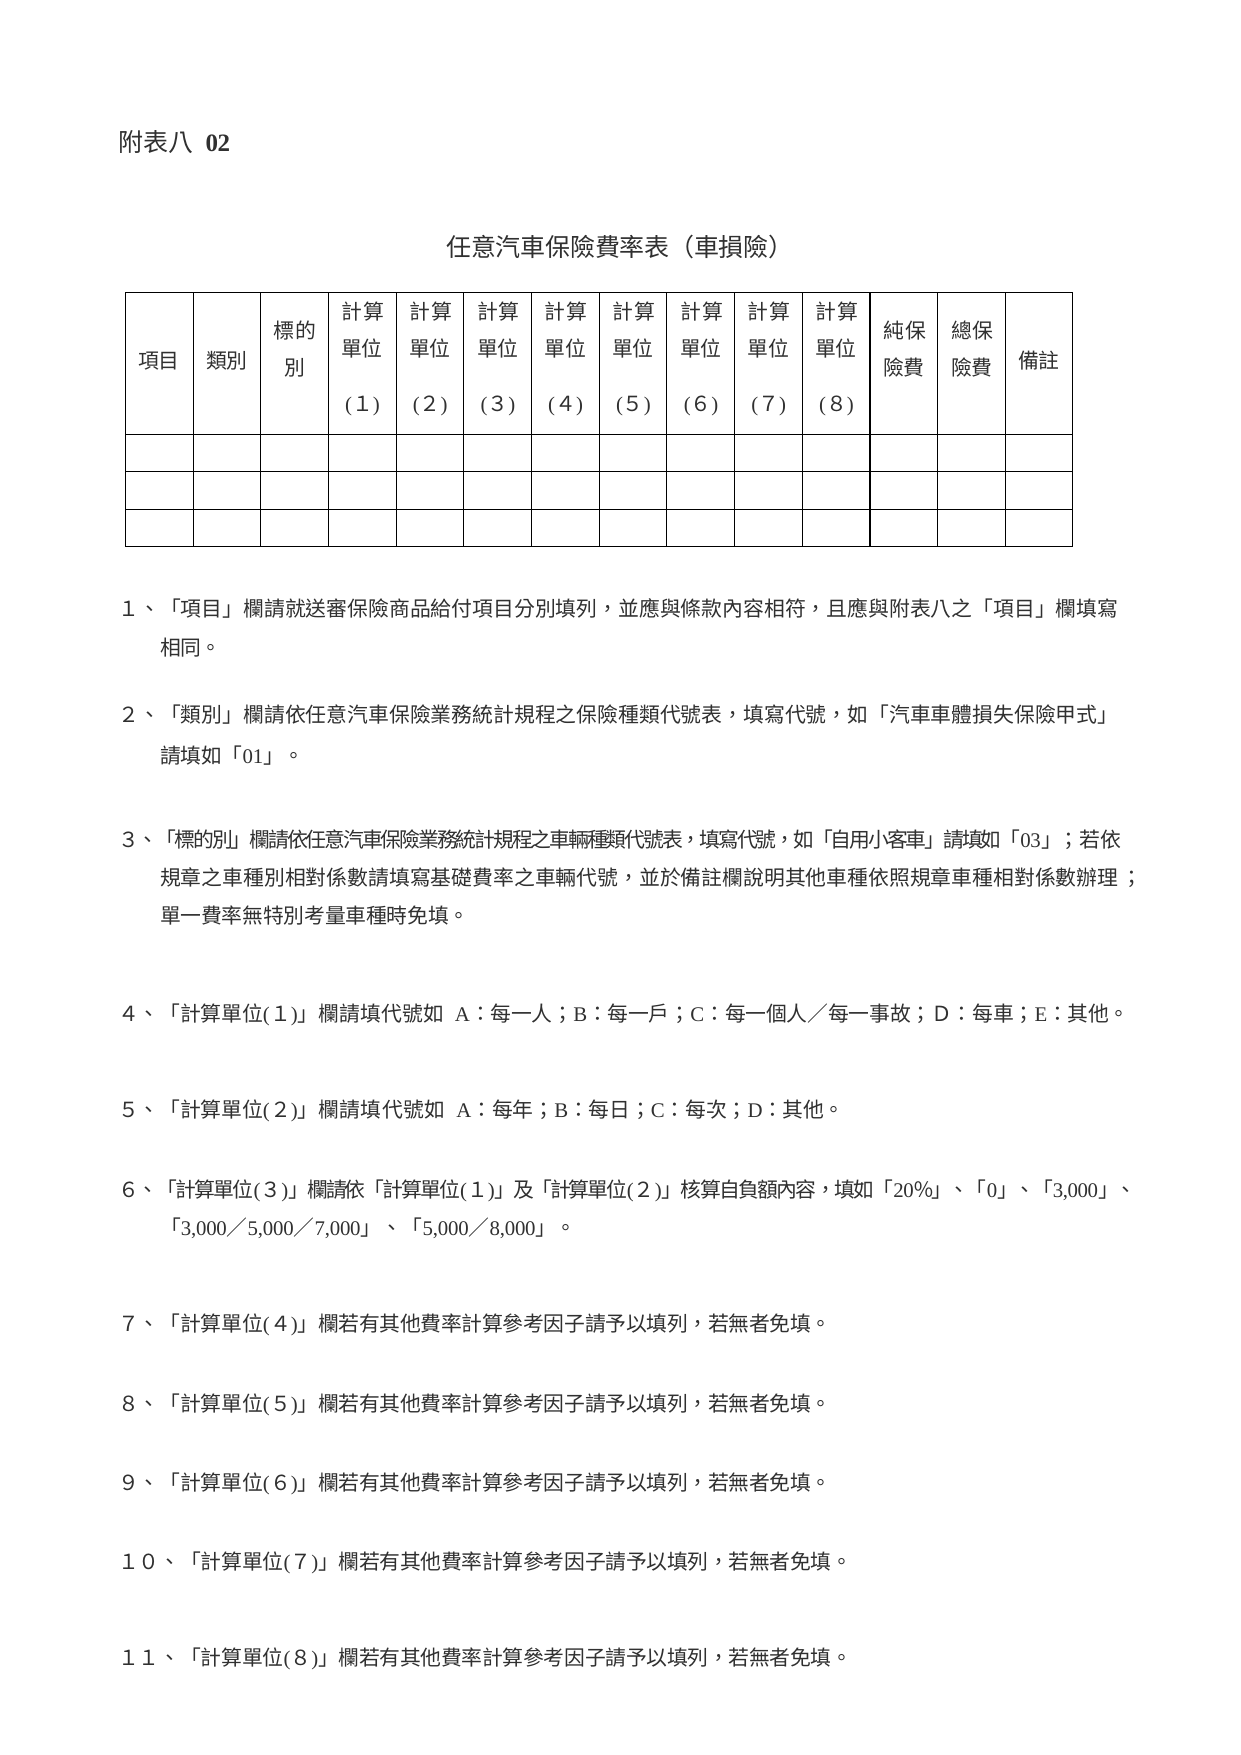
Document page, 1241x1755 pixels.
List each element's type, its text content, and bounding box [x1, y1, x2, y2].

table_header 類別 [194, 293, 260, 434]
table_cell [397, 510, 463, 546]
table_cell [464, 472, 531, 509]
table_header 總保險費 [938, 293, 1005, 434]
text １０、「計算單位(７)」欄若有其他費率計算參考因子請予以填列，若無者免填。 [118, 1546, 1137, 1576]
table_header 計算單位 (６) [667, 293, 734, 434]
text 附表八 02 [118, 122, 1137, 159]
table_cell [600, 472, 666, 509]
table_cell [126, 472, 193, 509]
table_cell [532, 435, 599, 471]
table_header 標的別 [261, 293, 328, 434]
table_cell [871, 472, 937, 509]
text １、「項目」欄請就送審保險商品給付項目分別填列，並應與條款內容相符，且應與附表八之「項目」欄填寫相同。 [118, 592, 1119, 661]
table_cell [667, 435, 734, 471]
table_header 備註 [1006, 293, 1072, 434]
table_cell [194, 510, 260, 546]
table_cell [667, 510, 734, 546]
table_cell [667, 472, 734, 509]
table_cell [397, 472, 463, 509]
text ８、「計算單位(５)」欄若有其他費率計算參考因子請予以填列，若無者免填。 [118, 1387, 1137, 1417]
table_header 計算單位 (８) [803, 293, 869, 434]
text ９、「計算單位(６)」欄若有其他費率計算參考因子請予以填列，若無者免填。 [118, 1466, 1137, 1496]
text ２、「類別」欄請依任意汽車保險業務統計規程之保險種類代號表，填寫代號，如「汽車車體損失保險甲式」請填如「01」。 [118, 699, 1119, 769]
text ４、「計算單位(１)」欄請填代號如 A：每一人；B：每一戶；C：每一個人／每一事故；Ｄ：每車；E：其他。 [118, 998, 1137, 1028]
text 「3,000／5,000／7,000」、「5,000／8,000」。 [160, 1211, 1137, 1242]
table_cell [329, 472, 396, 509]
table_cell [803, 510, 869, 546]
text ６、「計算單位(３)」欄請依「計算單位(１)」及「計算單位(２)」核算自負額內容，填如「20％」、「0」、「3,000」、 [118, 1173, 1137, 1203]
table_header 計算單位 (２) [397, 293, 463, 434]
table_cell [464, 435, 531, 471]
table_cell [600, 510, 666, 546]
table_header 項目 [126, 293, 193, 434]
table_cell [194, 472, 260, 509]
table_cell [194, 435, 260, 471]
table_cell [938, 435, 1005, 471]
table_cell [261, 435, 328, 471]
table_cell [1006, 435, 1072, 471]
table_cell [735, 435, 802, 471]
table_cell [735, 510, 802, 546]
table_cell [803, 472, 869, 509]
table_header 計算單位 (３) [464, 293, 531, 434]
table_cell [126, 435, 193, 471]
table_cell [871, 435, 937, 471]
text ３、「標的別」欄請依任意汽車保險業務統計規程之車輛種類代號表，填寫代號，如「自用小客車」請填如「03」；若依規章之車種別相對係數請填寫基礎費率之車輛代號，並於備註欄說明其他車種依照規章車種相對係數辦理；單一費率無特別考量車種時免填。 [118, 824, 1121, 929]
table_header 計算單位 (５) [600, 293, 666, 434]
table_header 純保險費 [871, 293, 937, 434]
table_cell [532, 472, 599, 509]
table_cell [397, 435, 463, 471]
text 任意汽車保險費率表（車損險） [103, 228, 1137, 264]
text ７、「計算單位(４)」欄若有其他費率計算參考因子請予以填列，若無者免填。 [118, 1307, 1137, 1338]
table_header 計算單位 (１) [329, 293, 396, 434]
table_cell [803, 435, 869, 471]
table_cell [261, 472, 328, 509]
table_cell [329, 510, 396, 546]
table_cell [600, 435, 666, 471]
table_cell [1006, 472, 1072, 509]
table_cell [871, 510, 937, 546]
table_cell [126, 510, 193, 546]
table_cell [1006, 510, 1072, 546]
text １１、「計算單位(８)」欄若有其他費率計算參考因子請予以填列，若無者免填。 [118, 1641, 1137, 1672]
table_cell [938, 472, 1005, 509]
table_cell [464, 510, 531, 546]
table_cell [261, 510, 328, 546]
table_cell [735, 472, 802, 509]
table_cell [329, 435, 396, 471]
text ５、「計算單位(２)」欄請填代號如 A：每年；B：每日；C：每次；D：其他。 [118, 1093, 1137, 1124]
table_header 計算單位 (７) [735, 293, 802, 434]
table_cell [938, 510, 1005, 546]
table_header 計算單位 (４) [532, 293, 599, 434]
table_cell [532, 510, 599, 546]
